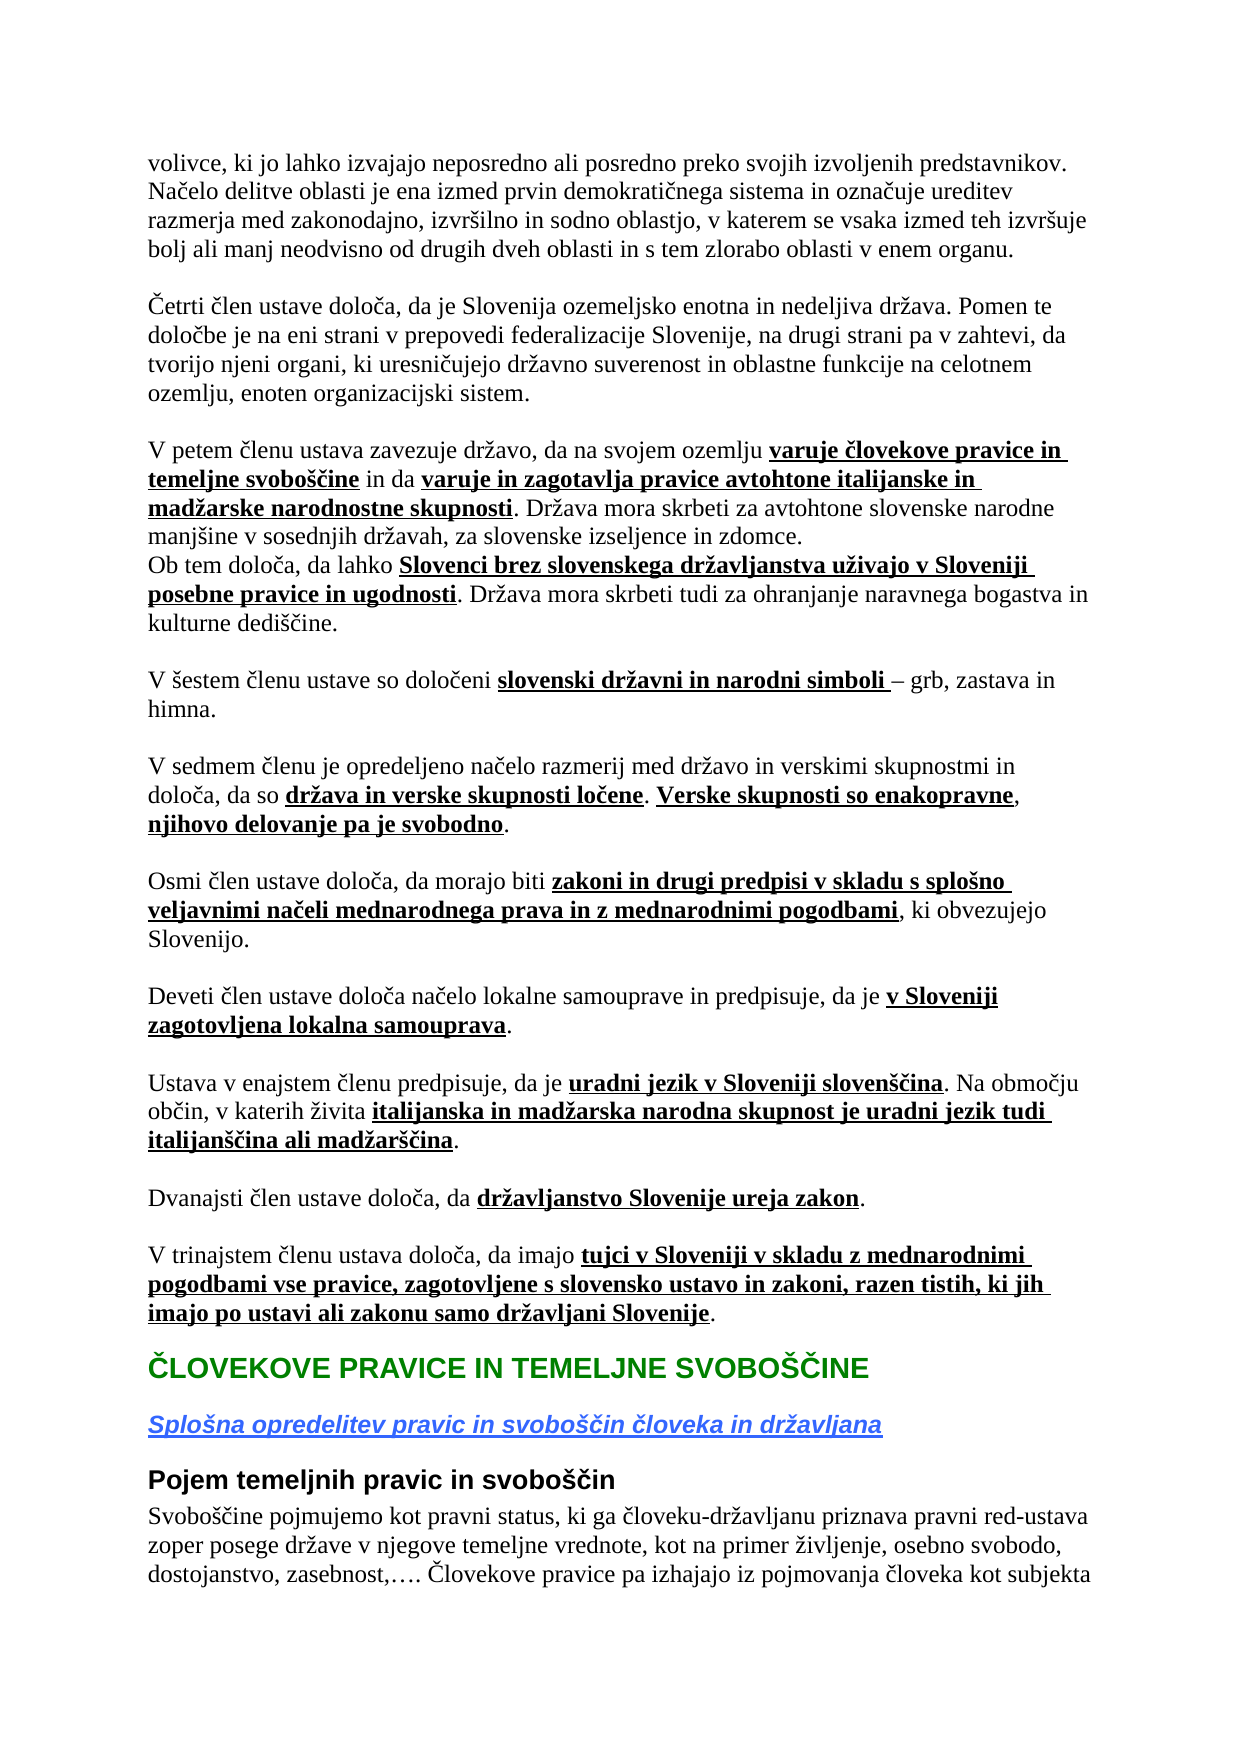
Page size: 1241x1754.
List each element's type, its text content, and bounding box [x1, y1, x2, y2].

subtitle ČLOVEKOVE PRAVICE IN TEMELJNE SVOBOŠČINE [148, 1351, 1093, 1385]
text V šestem členu ustave so določeni slovenski državni in narodni simboli – grb, zastava in himna. [148, 665, 1093, 723]
text Ob tem določa, da lahko Slovenci brez slovenskega državljanstva uživajo v Sloveniji posebne pravice in ugodnosti. Država mora skrbeti tudi za ohranjanje naravnega bogastva in kulturne dediščine. [148, 550, 1093, 636]
text Deveti člen ustave določa načelo lokalne samouprave in predpisuje, da je v Sloveniji zagotovljena lokalna samouprava. [148, 981, 1093, 1039]
text V petem členu ustava zavezuje državo, da na svojem ozemlju varuje človekove pravice in temeljne svoboščine in da varuje in zagotavlja pravice avtohtone italijanske in madžarske narodnostne skupnosti. Država mora skrbeti za avtohtone slovenske narodne manjšine v sosednjih državah, za slovenske izseljence in zdomce. [148, 435, 1093, 550]
text volivce, ki jo lahko izvajajo neposredno ali posredno preko svojih izvoljenih predstavnikov. Načelo delitve oblasti je ena izmed prvin demokratičnega sistema in označuje ureditev razmerja med zakonodajno, izvršilno in sodno oblastjo, v katerem se vsaka izmed teh izvršuje bolj ali manj neodvisno od drugih dveh oblasti in s tem zlorabo oblasti v enem organu. [148, 148, 1093, 263]
text V trinajstem členu ustava določa, da imajo tujci v Sloveniji v skladu z mednarodnimi pogodbami vse pravice, zagotovljene s slovensko ustavo in zakoni, razen tistih, ki jih imajo po ustavi ali zakonu samo državljani Slovenije. [148, 1240, 1093, 1326]
text Svoboščine pojmujemo kot pravni status, ki ga človeku-državljanu priznava pravni red-ustava zoper posege države v njegove temeljne vrednote, kot na primer življenje, osebno svobodo, dostojanstvo, zasebnost,…. Človekove pravice pa izhajajo iz pojmovanja človeka kot subjekta [148, 1501, 1093, 1587]
text Dvanajsti člen ustave določa, da državljanstvo Slovenije ureja zakon. [148, 1183, 1093, 1211]
text Osmi člen ustave določa, da morajo biti zakoni in drugi predpisi v skladu s splošno veljavnimi načeli mednarodnega prava in z mednarodnimi pogodbami, ki obvezujejo Slovenijo. [148, 866, 1093, 953]
text Četrti člen ustave določa, da je Slovenija ozemeljsko enotna in nedeljiva država. Pomen te določbe je na eni strani v prepovedi federalizacije Slovenije, na drugi strani pa v zahtevi, da tvorijo njeni organi, ki uresničujejo državno suverenost in oblastne funkcije na celotnem ozemlju, enoten organizacijski sistem. [148, 291, 1093, 406]
subtitle Pojem temeljnih pravic in svoboščin [148, 1464, 1093, 1495]
subtitle Splošna opredelitev pravic in svoboščin človeka in državljana [148, 1410, 1093, 1439]
text V sedmem členu je opredeljeno načelo razmerij med državo in verskimi skupnostmi in določa, da so država in verske skupnosti ločene. Verske skupnosti so enakopravne, njihovo delovanje pa je svobodno. [148, 751, 1093, 838]
text Ustava v enajstem členu predpisuje, da je uradni jezik v Sloveniji slovenščina. Na območju občin, v katerih živita italijanska in madžarska narodna skupnost je uradni jezik tudi italijanščina ali madžarščina. [148, 1068, 1093, 1154]
